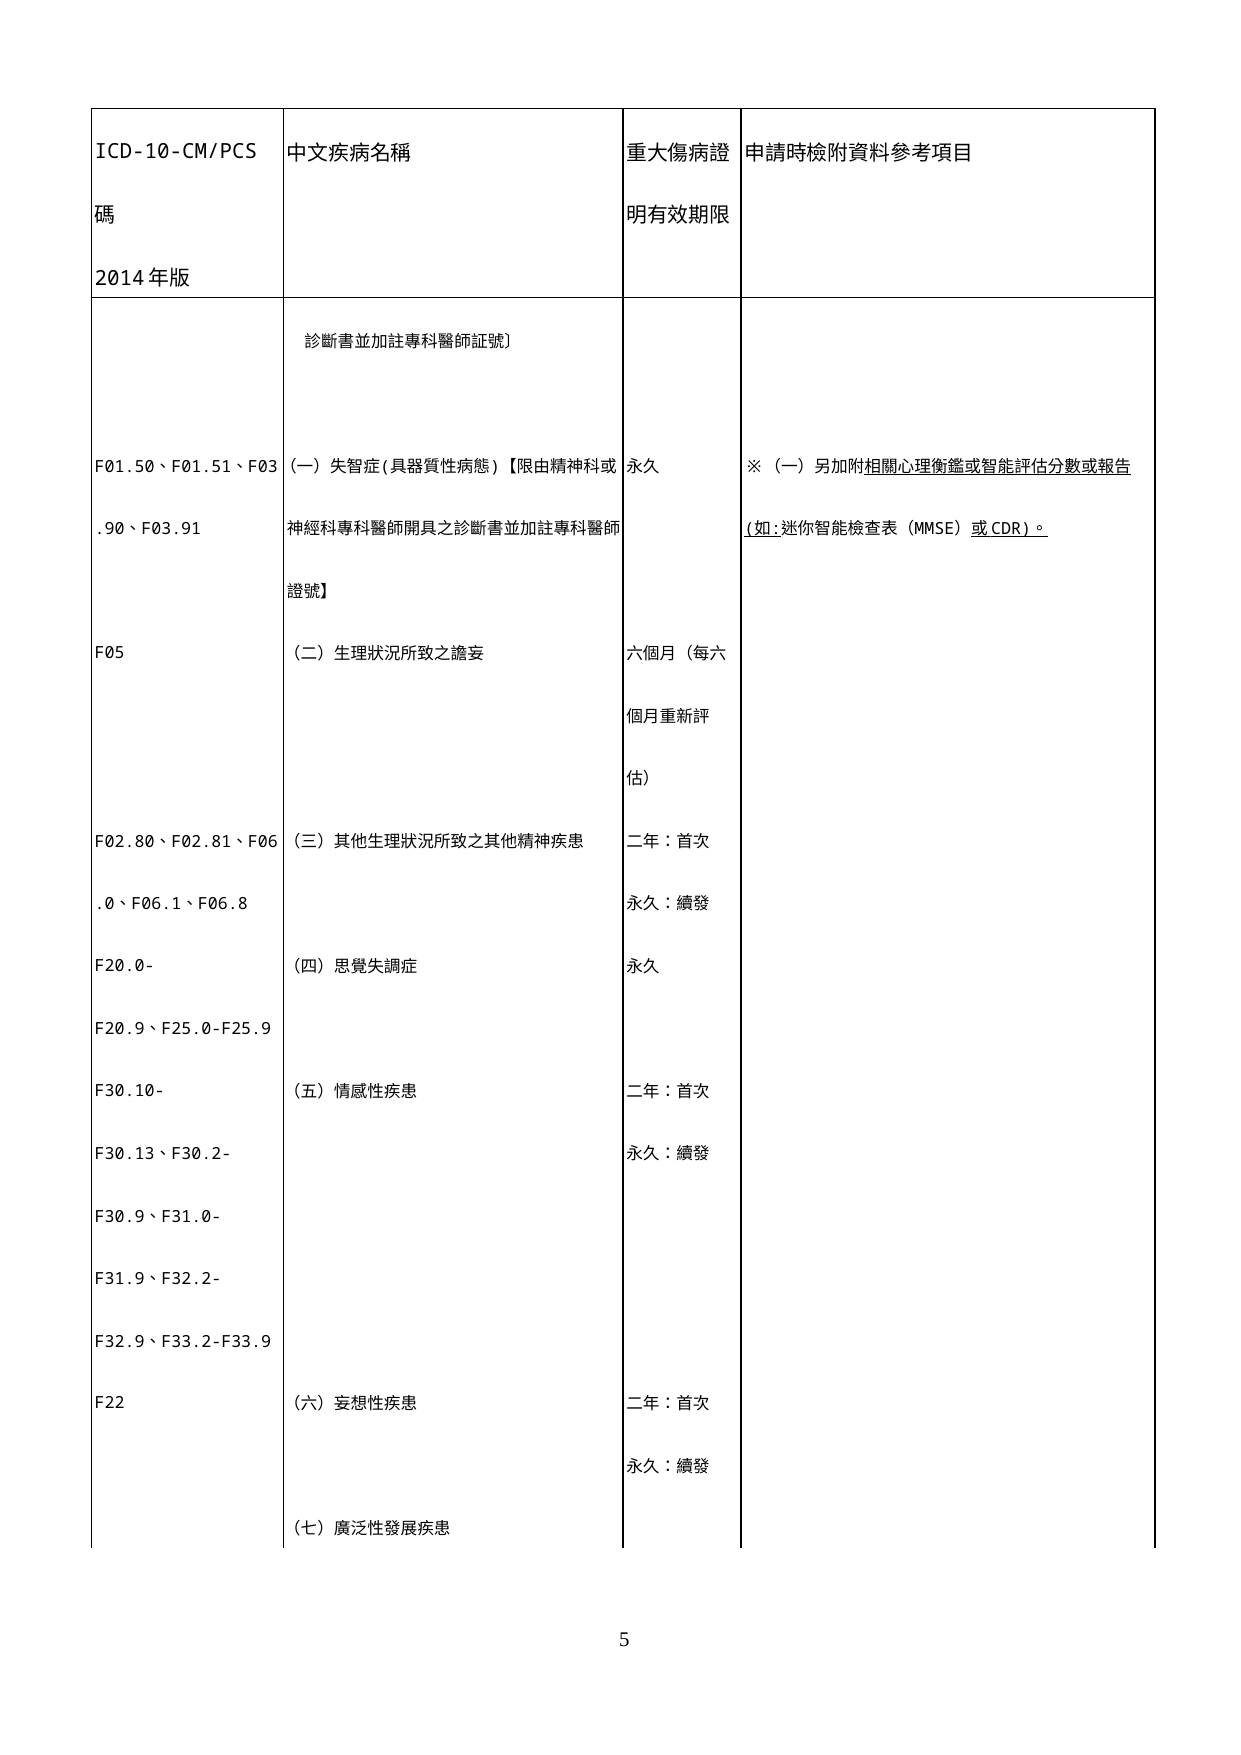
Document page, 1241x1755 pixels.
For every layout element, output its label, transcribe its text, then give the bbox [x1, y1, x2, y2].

table_header ICD-10-CM/PCS碼 2014年版 [92, 109, 283, 297]
table_header 申請時檢附資料參考項目 [742, 109, 1154, 297]
table_cell ※（一）另加附相關心理衡鑑或智能評估分數或報告(如:迷你智能檢查表（MMSE）或CDR)。 [742, 423, 1154, 611]
table_cell F02.80、F02.81、F06.0、F06.1、F06.8 [92, 798, 283, 923]
table_cell [742, 611, 1154, 798]
table_cell 二年：首次 永久：續發 [624, 1048, 740, 1361]
table_cell （四）思覺失調症 [284, 923, 622, 1048]
table_cell [742, 1048, 1154, 1361]
table_cell 二年：首次 永久：續發 [624, 1361, 740, 1548]
table_cell 六個月（每六個月重新評估） [624, 611, 740, 798]
table_cell （五）情感性疾患 [284, 1048, 622, 1361]
table_cell [742, 298, 1154, 423]
table_cell （三）其他生理狀況所致之其他精神疾患 [284, 798, 622, 923]
table_cell 永久 [624, 923, 740, 1048]
table_cell F30.10-F30.13、F30.2-F30.9、F31.0-F31.9、F32.2-F32.9、F33.2-F33.9 [92, 1048, 283, 1361]
table_cell F20.0-F20.9、F25.0-F25.9 [92, 923, 283, 1048]
table_cell [624, 298, 740, 423]
table_cell 永久 [624, 423, 740, 611]
table_cell F22 [92, 1361, 283, 1548]
table_cell （一）失智症(具器質性病態)【限由精神科或神經科專科醫師開具之診斷書並加註專科醫師證號】 [284, 423, 622, 611]
table_cell （二）生理狀況所致之譫妄 [284, 611, 622, 798]
table_cell [742, 1361, 1154, 1548]
table_cell [742, 923, 1154, 1048]
table_cell [92, 298, 283, 423]
table_header 中文疾病名稱 [284, 109, 622, 297]
table_cell （六）妄想性疾患 （七）廣泛性發展疾患 [284, 1361, 622, 1548]
table_cell 診斷書並加註專科醫師証號〕 [284, 298, 622, 423]
table_cell F05 [92, 611, 283, 798]
table_cell F01.50、F01.51、F03.90、F03.91 [92, 423, 283, 611]
table_cell [742, 798, 1154, 923]
table_cell 二年：首次 永久：續發 [624, 798, 740, 923]
table_header 重大傷病證明有效期限 [624, 109, 740, 297]
